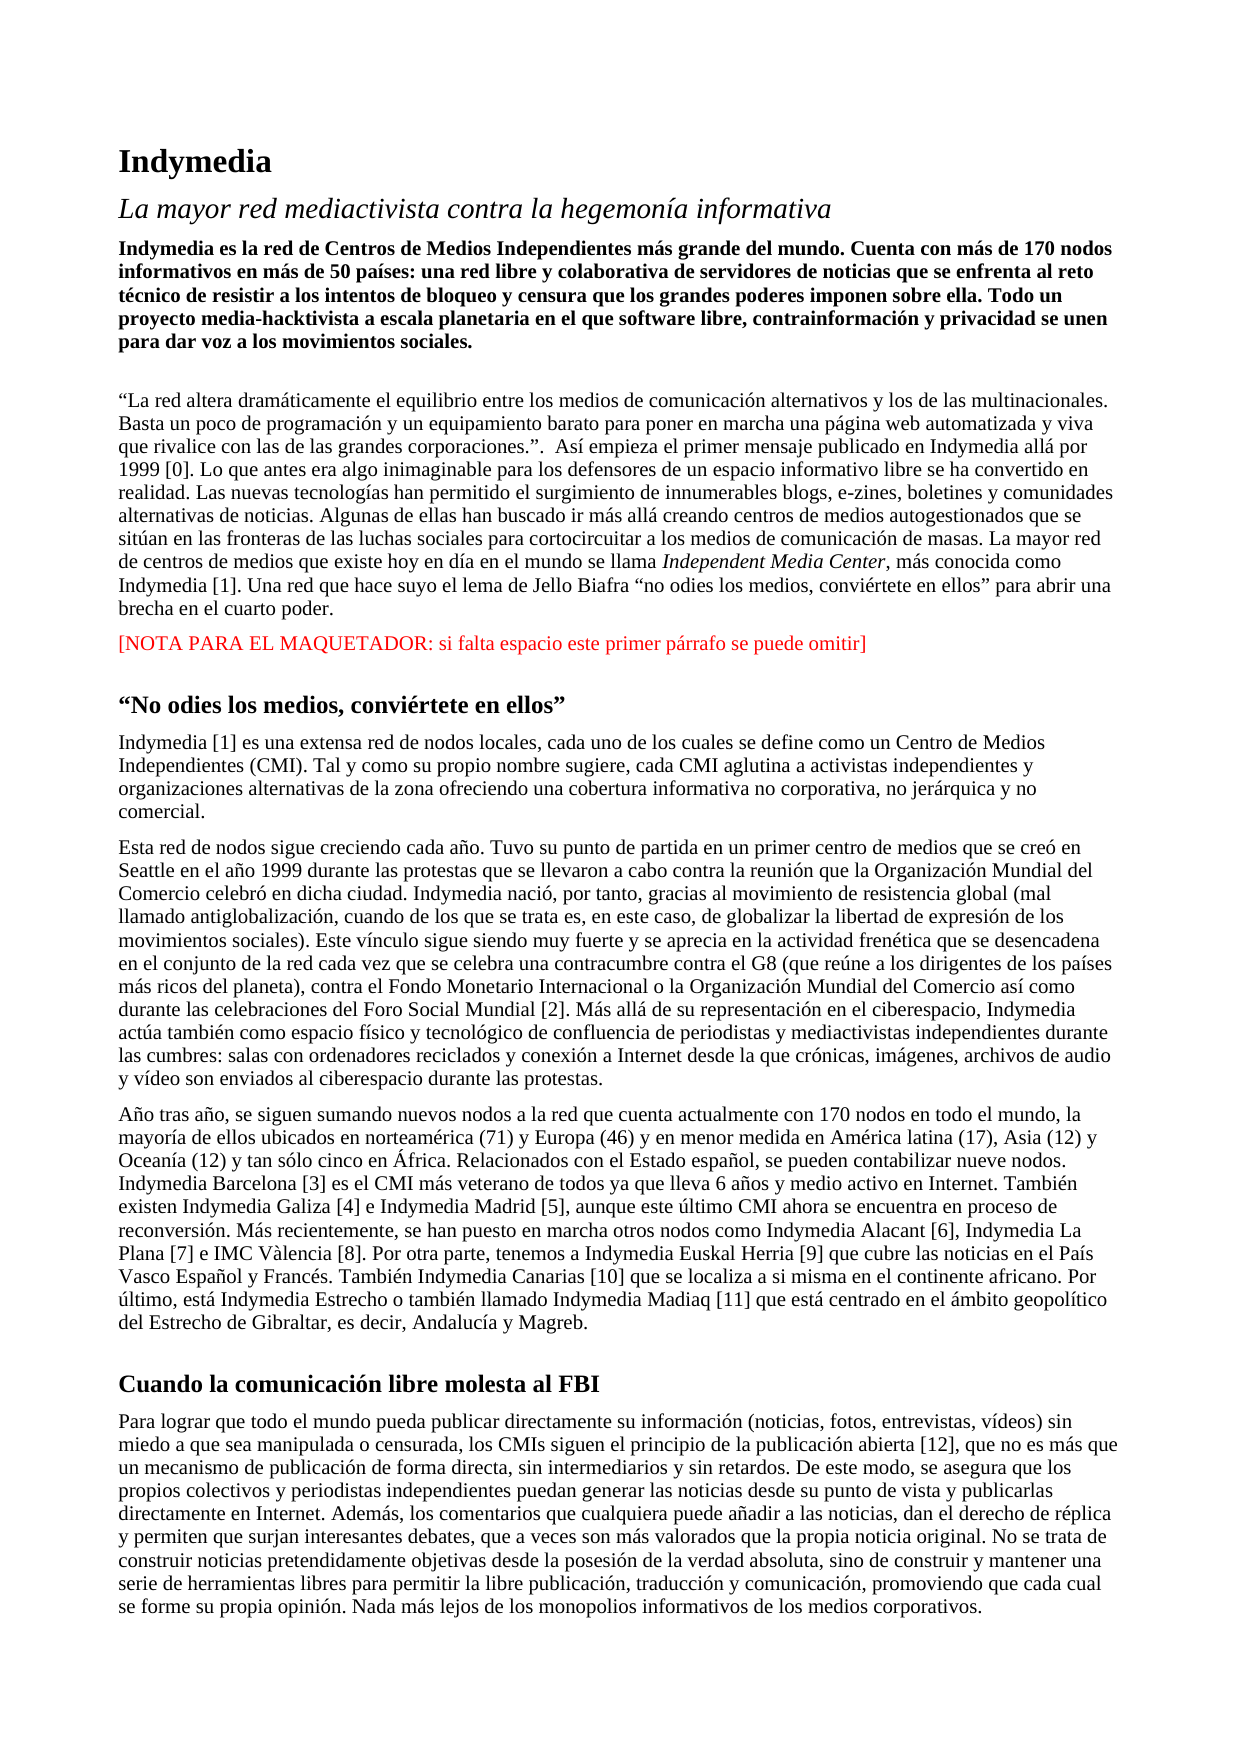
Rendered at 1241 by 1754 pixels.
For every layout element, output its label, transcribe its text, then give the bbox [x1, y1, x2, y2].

subtitle Cuando la comunicación libre molesta al FBI [118, 1370, 1122, 1398]
text Indymedia es la red de Centros de Medios Independientes más grande del mundo. Cuenta con más de 170 nodos informativos en más de 50 países: una red libre y colaborativa de servidores de noticias que se enfrenta al reto técnico de resistir a los intentos de bloqueo y censura que los grandes poderes imponen sobre ella. Todo un proyecto media-hacktivista a escala planetaria en el que software libre, contrainformación y privacidad se unen para dar voz a los movimientos sociales. [118, 237, 1122, 353]
text Esta red de nodos sigue creciendo cada año. Tuvo su punto de partida en un primer centro de medios que se creó en Seattle en el año 1999 durante las protestas que se llevaron a cabo contra la reunión que la Organización Mundial del Comercio celebró en dicha ciudad. Indymedia nació, por tanto, gracias al movimiento de resistencia global (mal llamado antiglobalización, cuando de los que se trata es, en este caso, de globalizar la libertad de expresión de los movimientos sociales). Este vínculo sigue siendo muy fuerte y se aprecia en la actividad frenética que se desencadena en el conjunto de la red cada vez que se celebra una contracumbre contra el G8 (que reúne a los dirigentes de los países más ricos del planeta), contra el Fondo Monetario Internacional o la Organización Mundial del Comercio así como durante las celebraciones del Foro Social Mundial [2]. Más allá de su representación en el ciberespacio, Indymedia actúa también como espacio físico y tecnológico de confluencia de periodistas y mediactivistas independientes durante las cumbres: salas con ordenadores reciclados y conexión a Internet desde la que crónicas, imágenes, archivos de audio y vídeo son enviados al ciberespacio durante las protestas. [118, 836, 1122, 1090]
title Indymedia [118, 143, 1122, 180]
text Para lograr que todo el mundo pueda publicar directamente su información (noticias, fotos, entrevistas, vídeos) sin miedo a que sea manipulada o censurada, los CMIs siguen el principio de la publicación abierta [12], que no es más que un mecanismo de publicación de forma directa, sin intermediarios y sin retardos. De este modo, se asegura que los propios colectivos y periodistas independientes puedan generar las noticias desde su punto de vista y publicarlas directamente en Internet. Además, los comentarios que cualquiera puede añadir a las noticias, dan el derecho de réplica y permiten que surjan interesantes debates, que a veces son más valorados que la propia noticia original. No se trata de construir noticias pretendidamente objetivas desde la posesión de la verdad absoluta, sino de construir y mantener una serie de herramientas libres para permitir la libre publicación, traducción y comunicación, promoviendo que cada cual se forme su propia opinión. Nada más lejos de los monopolios informativos de los medios corporativos. [118, 1410, 1122, 1618]
text [NOTA PARA EL MAQUETADOR: si falta espacio este primer párrafo se puede omitir] [118, 632, 1122, 655]
text “La red altera dramáticamente el equilibrio entre los medios de comunicación alternativos y los de las multinacionales. Basta un poco de programación y un equipamiento barato para poner en marcha una página web automatizada y viva que rivalice con las de las grandes corporaciones.”. Así empieza el primer mensaje publicado en Indymedia allá por 1999 [0]. Lo que antes era algo inimaginable para los defensores de un espacio informativo libre se ha convertido en realidad. Las nuevas tecnologías han permitido el surgimiento de innumerables blogs, e-zines, boletines y comunidades alternativas de noticias. Algunas de ellas han buscado ir más allá creando centros de medios autogestionados que se sitúan en las fronteras de las luchas sociales para cortocircuitar a los medios de comunicación de masas. La mayor red de centros de medios que existe hoy en día en el mundo se llama Independent Media Center, más conocida como Indymedia [1]. Una red que hace suyo el lema de Jello Biafra “no odies los medios, conviértete en ellos” para abrir una brecha en el cuarto poder. [118, 388, 1122, 620]
subtitle La mayor red mediactivista contra la hegemonía informativa [118, 192, 1122, 225]
subtitle “No odies los medios, conviértete en ellos” [118, 691, 1122, 719]
text Año tras año, se siguen sumando nuevos nodos a la red que cuenta actualmente con 170 nodos en todo el mundo, la mayoría de ellos ubicados en norteamérica (71) y Europa (46) y en menor medida en América latina (17), Asia (12) y Oceanía (12) y tan sólo cinco en África. Relacionados con el Estado español, se pueden contabilizar nueve nodos. Indymedia Barcelona [3] es el CMI más veterano de todos ya que lleva 6 años y medio activo en Internet. También existen Indymedia Galiza [4] e Indymedia Madrid [5], aunque este último CMI ahora se encuentra en proceso de reconversión. Más recientemente, se han puesto en marcha otros nodos como Indymedia Alacant [6], Indymedia La Plana [7] e IMC Vàlencia [8]. Por otra parte, tenemos a Indymedia Euskal Herria [9] que cubre las noticias en el País Vasco Español y Francés. También Indymedia Canarias [10] que se localiza a si misma en el continente africano. Por último, está Indymedia Estrecho o también llamado Indymedia Madiaq [11] que está centrado en el ámbito geopolítico del Estrecho de Gibraltar, es decir, Andalucía y Magreb. [118, 1103, 1122, 1334]
text Indymedia [1] es una extensa red de nodos locales, cada uno de los cuales se define como un Centro de Medios Independientes (CMI). Tal y como su propio nombre sugiere, cada CMI aglutina a activistas independientes y organizaciones alternativas de la zona ofreciendo una cobertura informativa no corporativa, no jerárquica y no comercial. [118, 731, 1122, 823]
